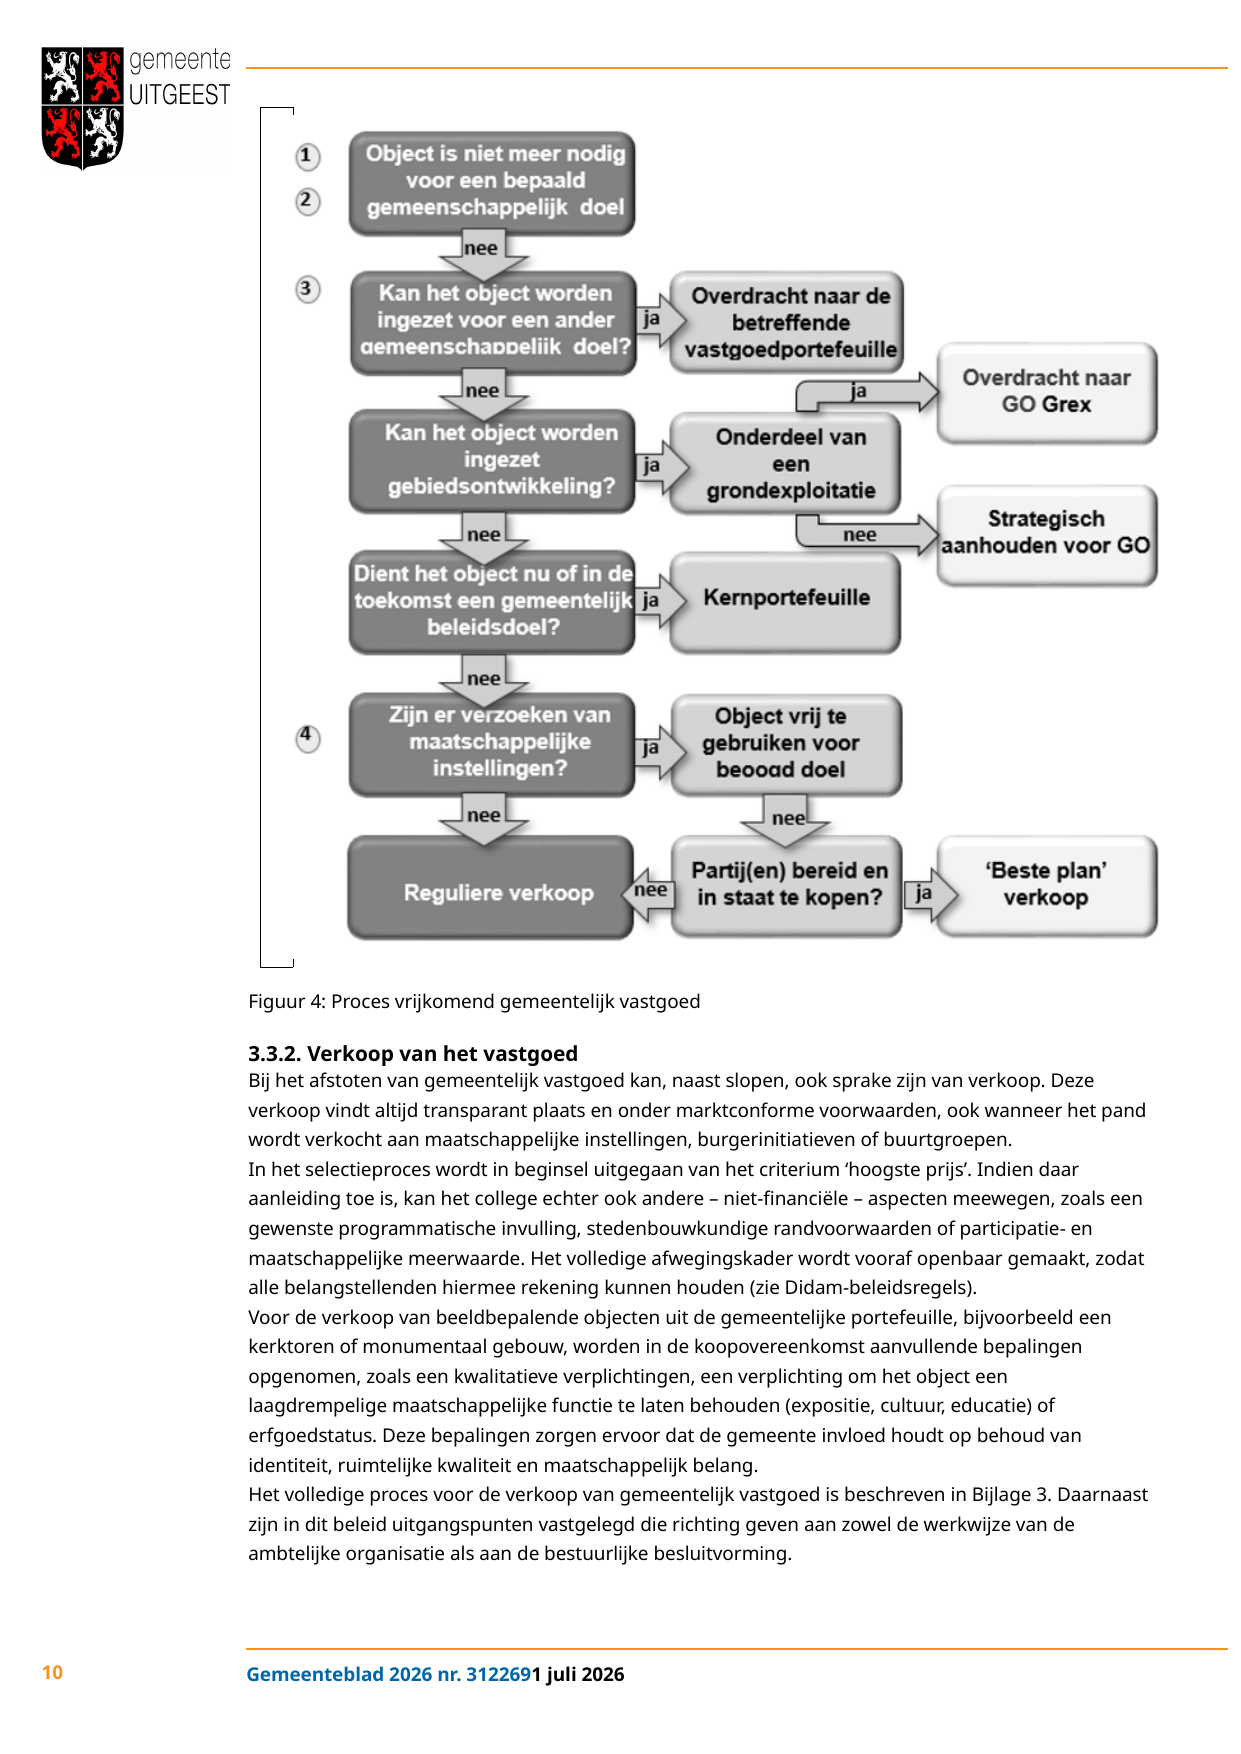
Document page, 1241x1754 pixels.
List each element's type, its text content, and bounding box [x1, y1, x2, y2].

text Het volledige proces voor de verkoop van gemeentelijk vastgoed is beschreven in Bijlage 3. Daarnaast zijn in dit beleid uitgangspunten vastgelegd die richting geven aan zowel de werkwijze van de ambtelijke organisatie als aan de bestuurlijke besluitvorming. [248, 1481, 1152, 1566]
text Voor de verkoop van beeldbepalende objecten uit de gemeentelijke portefeuille, bijvoorbeeld een kerktoren of monumentaal gebouw, worden in de koopovereenkomst aanvullende bepalingen opgenomen, zoals een kwalitatieve verplichtingen, een verplichting om het object een laagdrempelige maatschappelijke functie te laten behouden (expositie, cultuur, educatie) of erfgoedstatus. Deze bepalingen zorgen ervoor dat de gemeente invloed houdt op behoud van identiteit, ruimtelijke kwaliteit en maatschappelijk belang. [248, 1304, 1152, 1478]
picture [41, 47, 231, 172]
text 3.3.2. Verkoop van het vastgoed [248, 1039, 1152, 1067]
picture [268, 115, 1173, 959]
text Figuur 4: Proces vrijkomend gemeentelijk vastgoed [248, 988, 1152, 1014]
text In het selectieproces wordt in beginsel uitgegaan van het criterium ‘hoogste prijs’. Indien daar aanleiding toe is, kan het college echter ook andere – niet-financiële – aspecten meewegen, zoals een gewenste programmatische invulling, stedenbouwkundige randvoorwaarden of participatie- en maatschappelijke meerwaarde. Het volledige afwegingskader wordt vooraf openbaar gemaakt, zodat alle belangstellenden hiermee rekening kunnen houden (zie Didam-beleidsregels). [248, 1156, 1152, 1300]
text Bij het afstoten van gemeentelijk vastgoed kan, naast slopen, ook sprake zijn van verkoop. Deze verkoop vindt altijd transparant plaats en onder marktconforme voorwaarden, ook wanneer het pand wordt verkocht aan maatschappelijke instellingen, burgerinitiatieven of buurtgroepen. [248, 1067, 1152, 1152]
